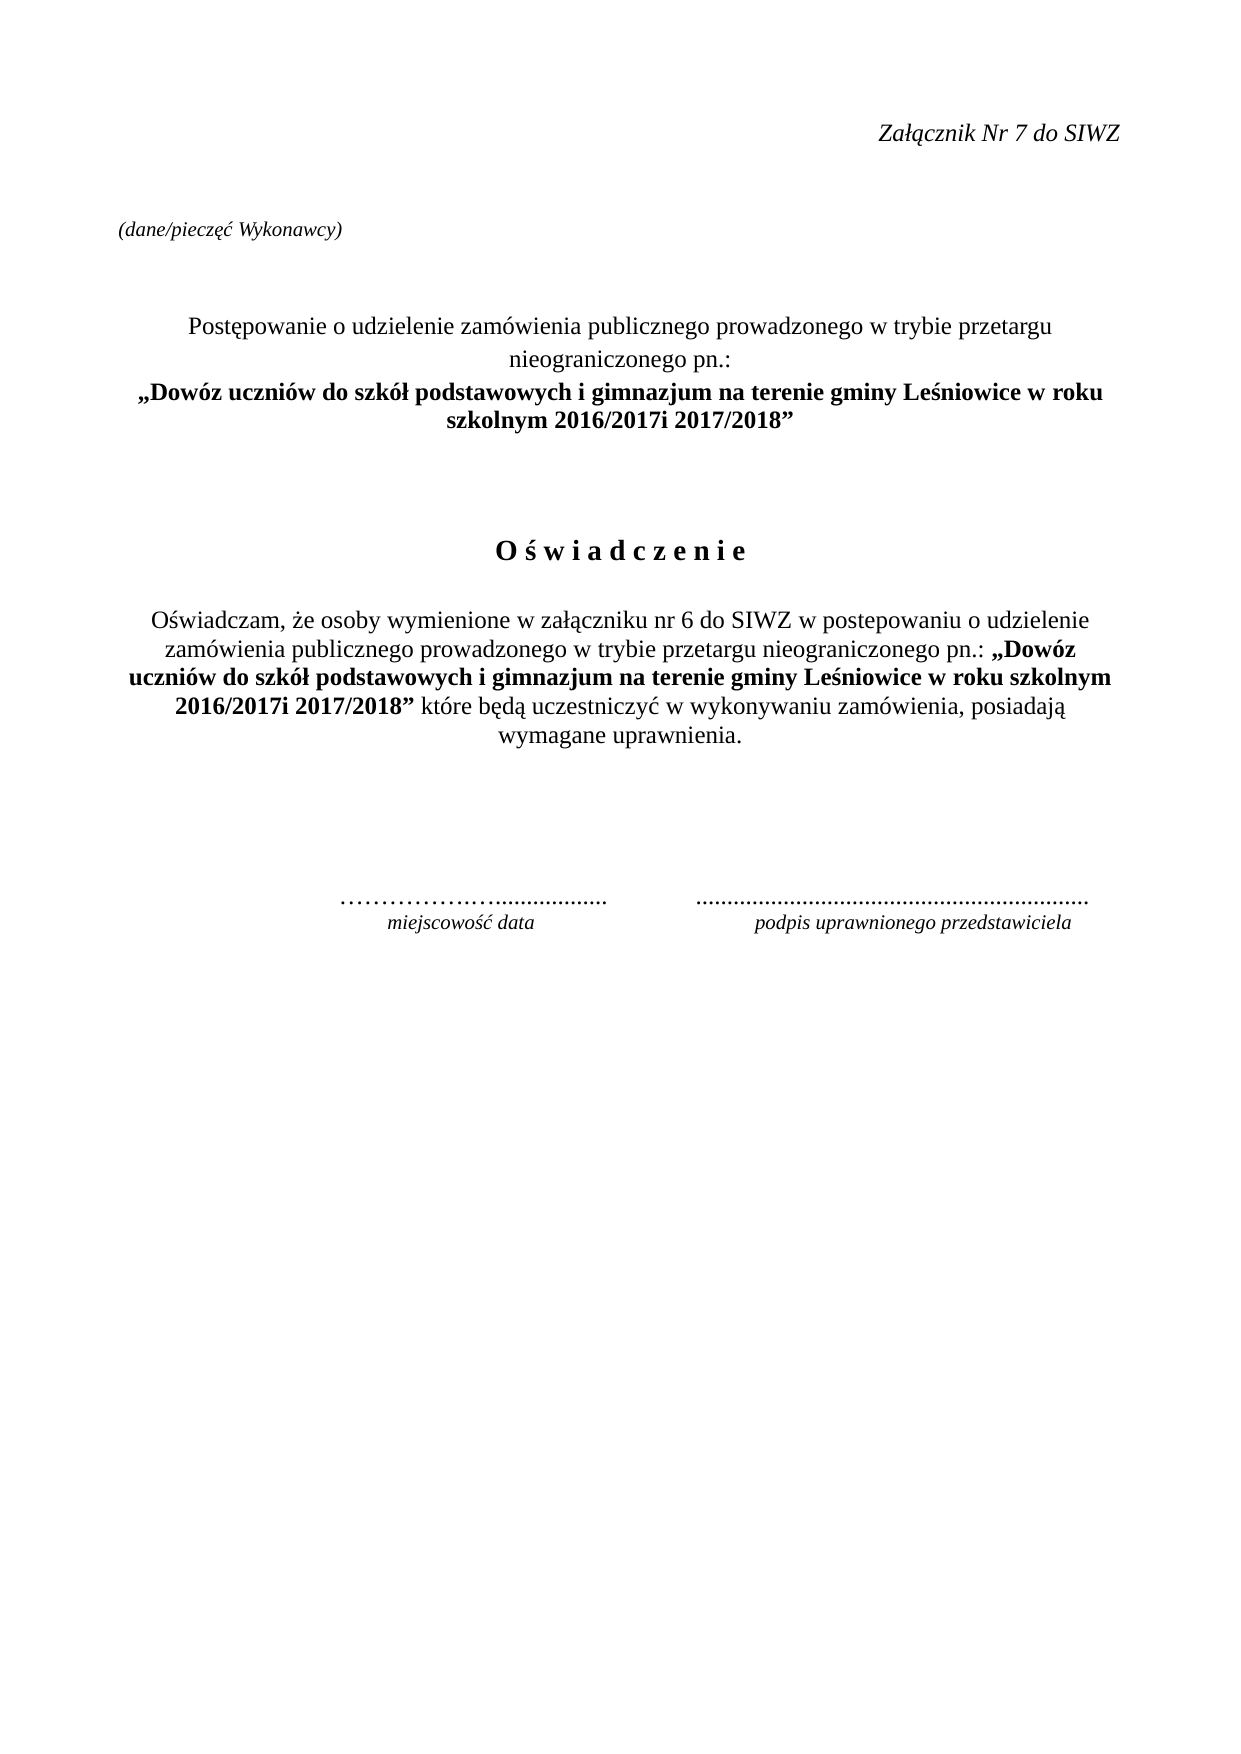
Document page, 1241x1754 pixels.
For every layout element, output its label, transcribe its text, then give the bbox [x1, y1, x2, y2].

text Załącznik Nr 7 do SIWZ [118, 118, 1122, 147]
text miejscowość data podpis uprawnionego przedstawiciela [265, 909, 1122, 934]
text „Dowóz uczniów do szkół podstawowych i gimnazjum na terenie gminy Leśniowice w roku szkolnym 2016/2017i 2017/2018” [118, 377, 1122, 434]
text Postępowanie o udzielenie zamówienia publicznego prowadzonego w trybie przetargu nieograniczonego pn.: [118, 311, 1122, 373]
text (dane/pieczęć Wykonawcy) [118, 217, 1122, 241]
text O ś w i a d c z e n i e [118, 533, 1122, 567]
text Oświadczam, że osoby wymienione w załączniku nr 6 do SIWZ w postepowaniu o udzielenie zamówienia publicznego prowadzonego w trybie przetargu nieograniczonego pn.: „Dowóz uczniów do szkół podstawowych i gimnazjum na terenie gminy Leśniowice w roku szkolnym 2016/2017i 2017/2018” które będą uczestniczyć w wykonywaniu zamówienia, posiadają wymagane uprawnienia. [118, 605, 1122, 749]
text …………….….................. ............................................................... [339, 881, 1122, 909]
